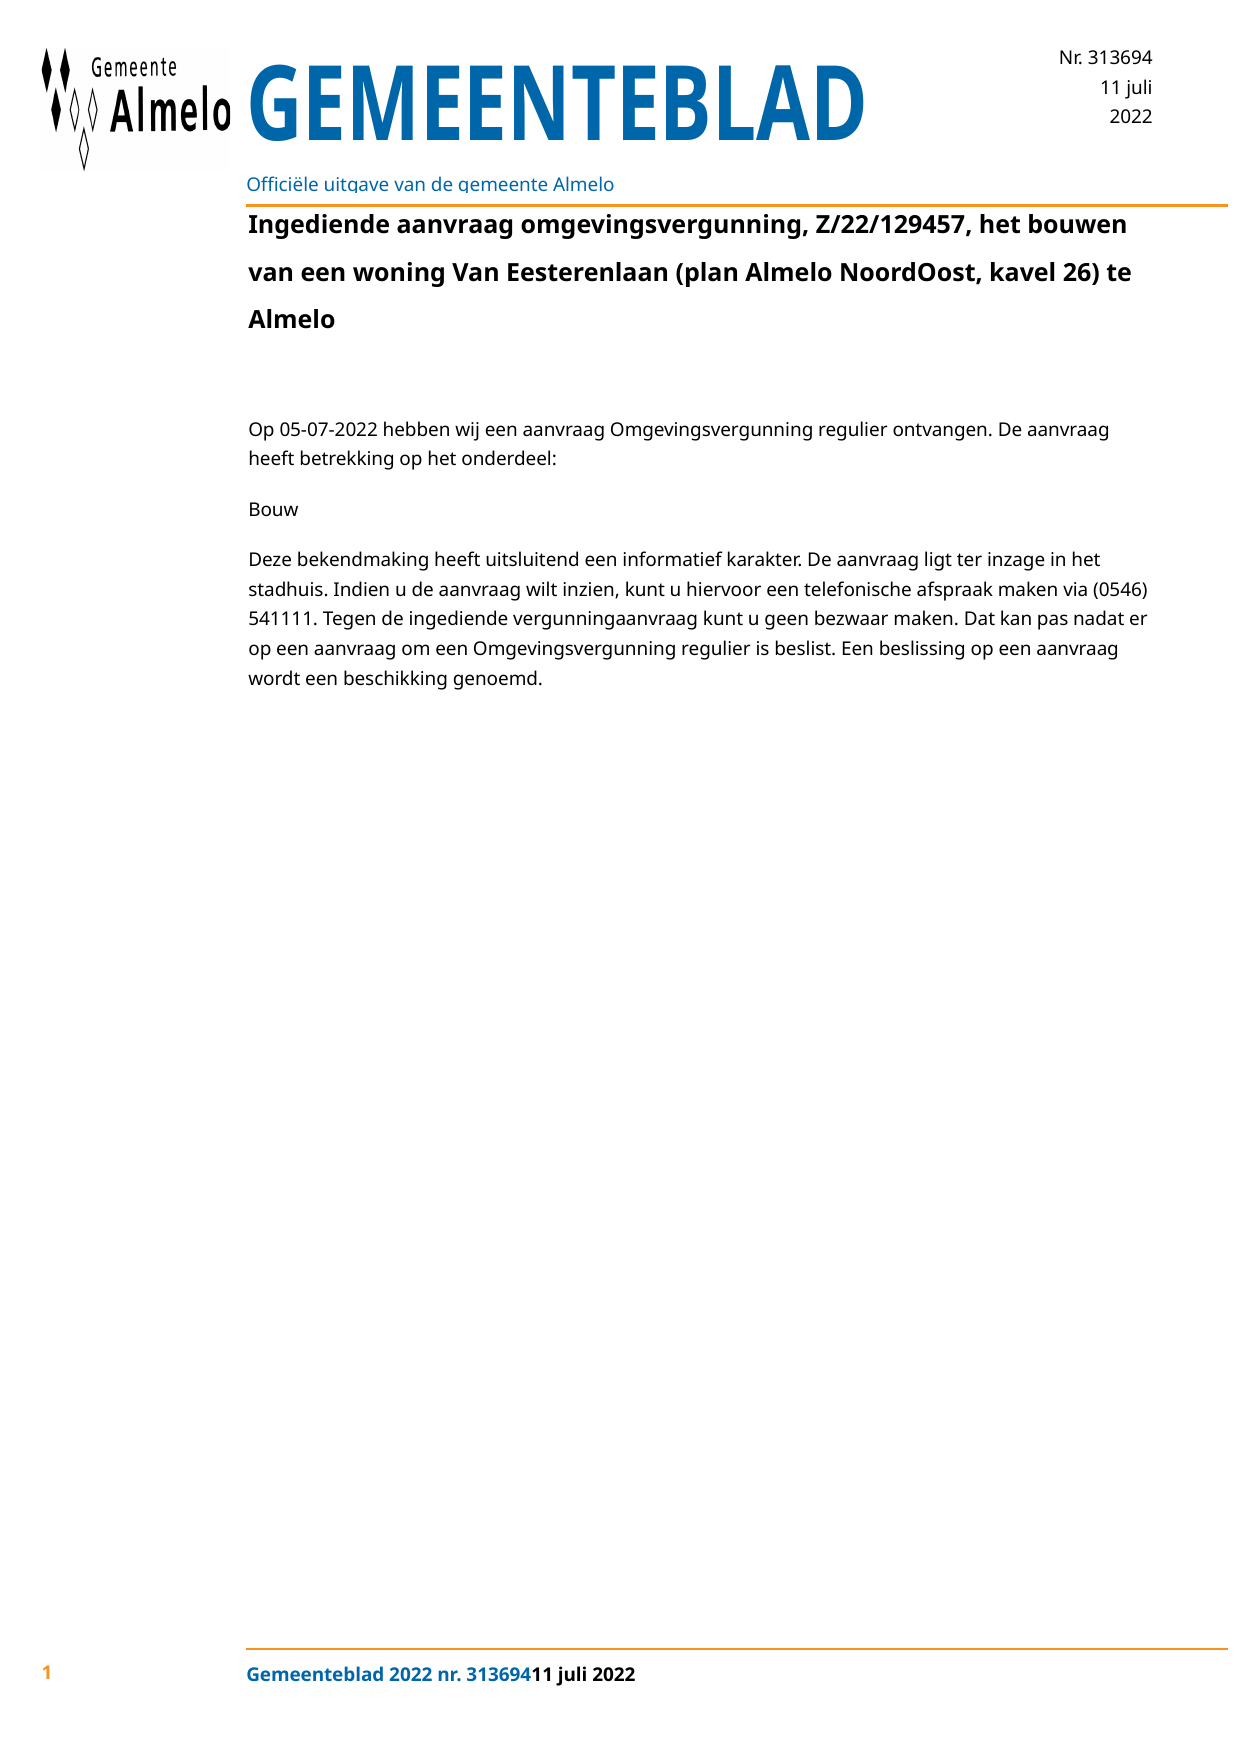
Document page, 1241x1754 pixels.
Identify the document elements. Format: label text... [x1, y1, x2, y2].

text Op 05-07-2022 hebben wij een aanvraag Omgevingsvergunning regulier ontvangen. De aanvraag heeft betrekking op het onderdeel: [248, 416, 1152, 471]
text Ingediende aanvraag omgevingsvergunning, Z/22/129457, het bouwen van een woning Van Eesterenlaan (plan Almelo NoordOost, kavel 26) te Almelo [248, 207, 1152, 336]
text Bouw [248, 496, 1152, 522]
text Deze bekendmaking heeft uitsluitend een informatief karakter. De aanvraag ligt ter inzage in het stadhuis. Indien u de aanvraag wilt inzien, kunt u hiervoor een telefonische afspraak maken via (0546) 541111. Tegen de ingediende vergunningaanvraag kunt u geen bezwaar maken. Dat kan pas nadat er op een aanvraag om een Omgevingsvergunning regulier is beslist. Een beslissing op een aanvraag wordt een beschikking genoemd. [248, 546, 1152, 690]
picture [41, 47, 231, 172]
